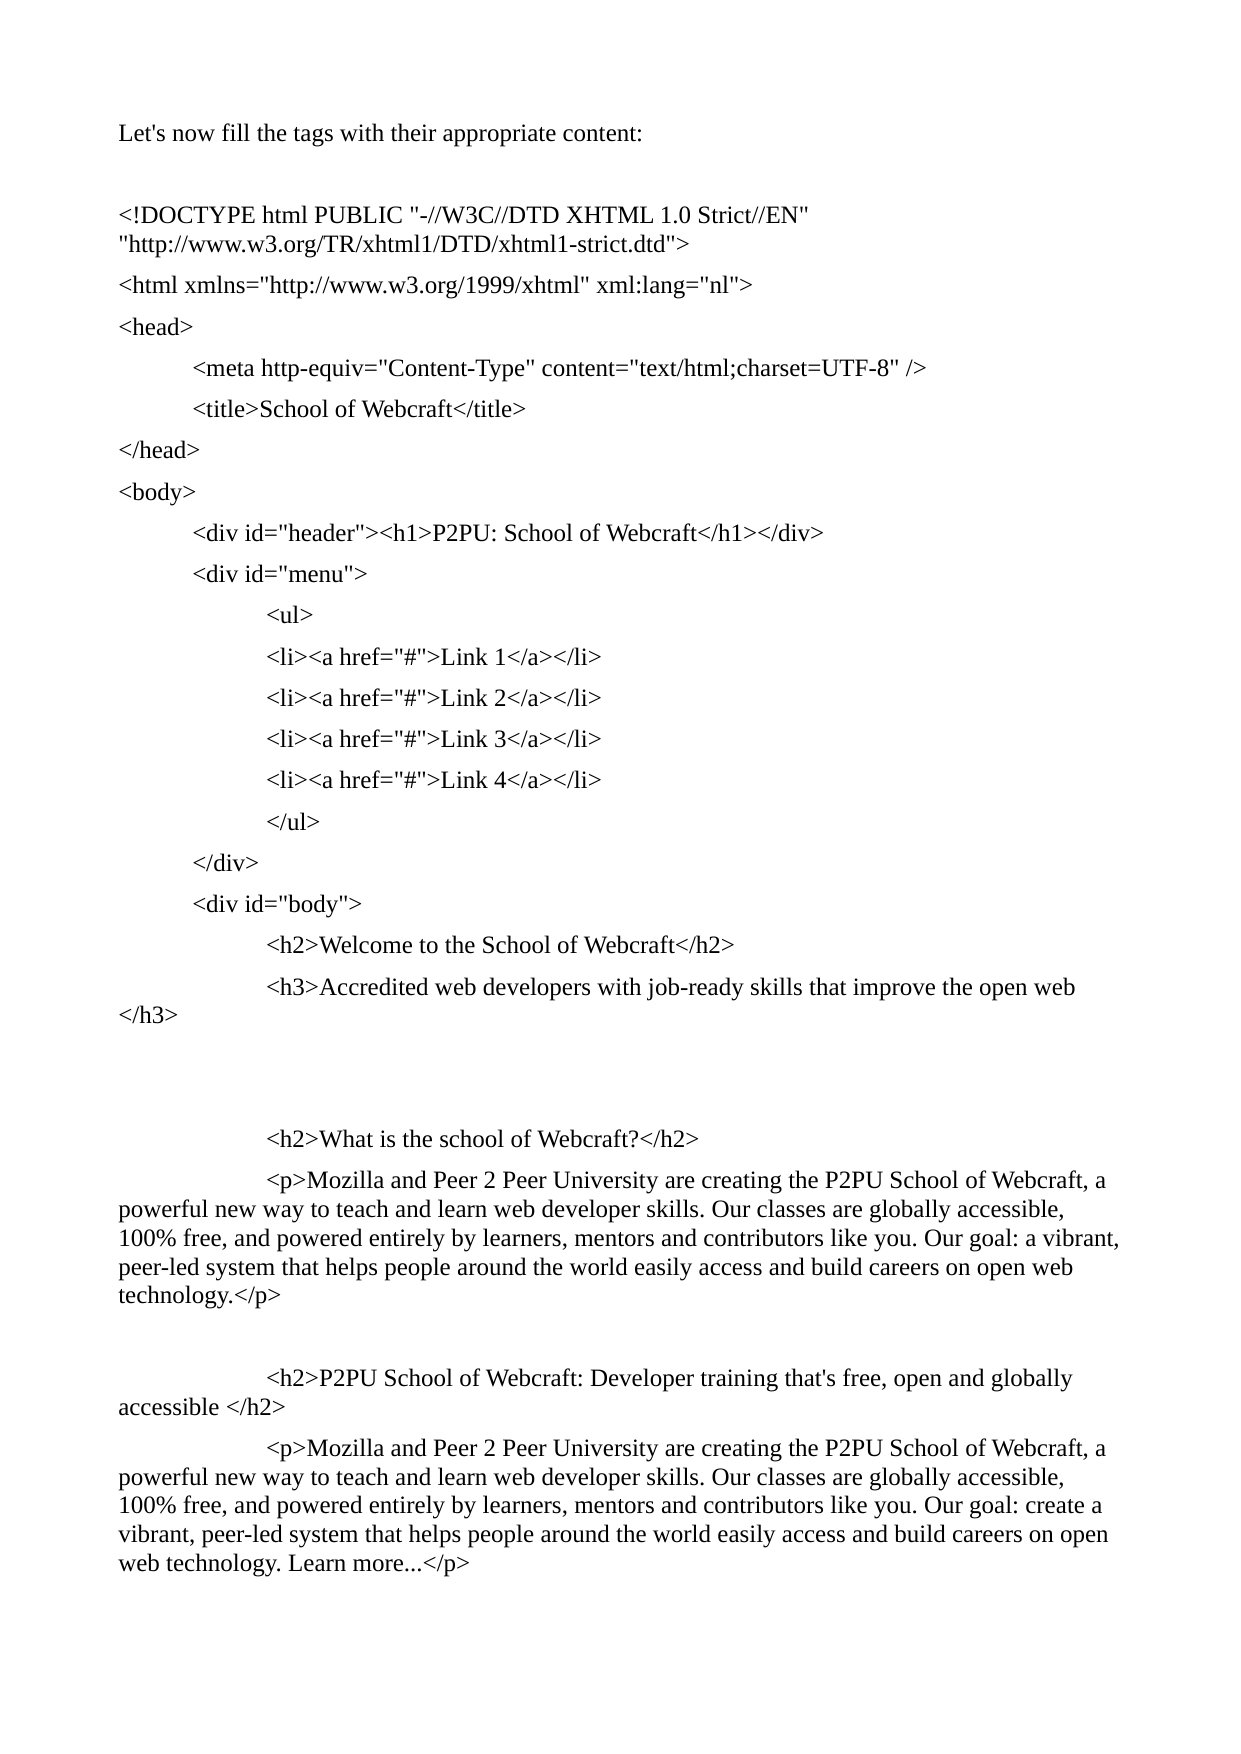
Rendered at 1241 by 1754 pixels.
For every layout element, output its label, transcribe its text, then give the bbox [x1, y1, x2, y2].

text <p>Mozilla and Peer 2 Peer University are creating the P2PU School of Webcraft, a powerful new way to teach and learn web developer skills. Our classes are globally accessible, 100% free, and powered entirely by learners, mentors and contributors like you. Our goal: a vibrant, peer-led system that helps people around the world easily access and build careers on open web technology.</p> [118, 1166, 1122, 1309]
text <h3>Accredited web developers with job-ready skills that improve the open web </h3> [118, 972, 1122, 1029]
text </head> [118, 436, 1122, 464]
text </ul> [118, 807, 1122, 836]
text <p>Mozilla and Peer 2 Peer University are creating the P2PU School of Webcraft, a powerful new way to teach and learn web developer skills. Our classes are globally accessible, 100% free, and powered entirely by learners, mentors and contributors like you. Our goal: create a vibrant, peer-led system that helps people around the world easily access and build careers on open web technology. Learn more...</p> [118, 1433, 1122, 1577]
text <html xmlns="http://www.w3.org/1999/xhtml" xml:lang="nl"> [118, 271, 1122, 299]
text <div id="menu"> [118, 559, 1122, 588]
text <li><a href="#">Link 2</a></li> [118, 683, 1122, 712]
text <title>School of Webcraft</title> [118, 394, 1122, 423]
text <h2>What is the school of Webcraft?</h2> [118, 1124, 1122, 1153]
text <div id="header"><h1>P2PU: School of Webcraft</h1></div> [118, 518, 1122, 547]
text </div> [118, 848, 1122, 877]
text <li><a href="#">Link 1</a></li> [118, 642, 1122, 671]
text <div id="body"> [118, 889, 1122, 918]
text <li><a href="#">Link 4</a></li> [118, 766, 1122, 794]
text <!DOCTYPE html PUBLIC "-//W3C//DTD XHTML 1.0 Strict//EN" "http://www.w3.org/TR/xhtml1/DTD/xhtml1-strict.dtd"> [118, 201, 1122, 258]
text <li><a href="#">Link 3</a></li> [118, 724, 1122, 753]
text <body> [118, 477, 1122, 506]
text <h2>Welcome to the School of Webcraft</h2> [118, 931, 1122, 959]
text <h2>P2PU School of Webcraft: Developer training that's free, open and globally accessible </h2> [118, 1363, 1122, 1421]
text <head> [118, 312, 1122, 341]
text <ul> [118, 601, 1122, 629]
text <meta http-equiv="Content-Type" content="text/html;charset=UTF-8" /> [118, 353, 1122, 382]
text Let's now fill the tags with their appropriate content: [118, 118, 1122, 147]
